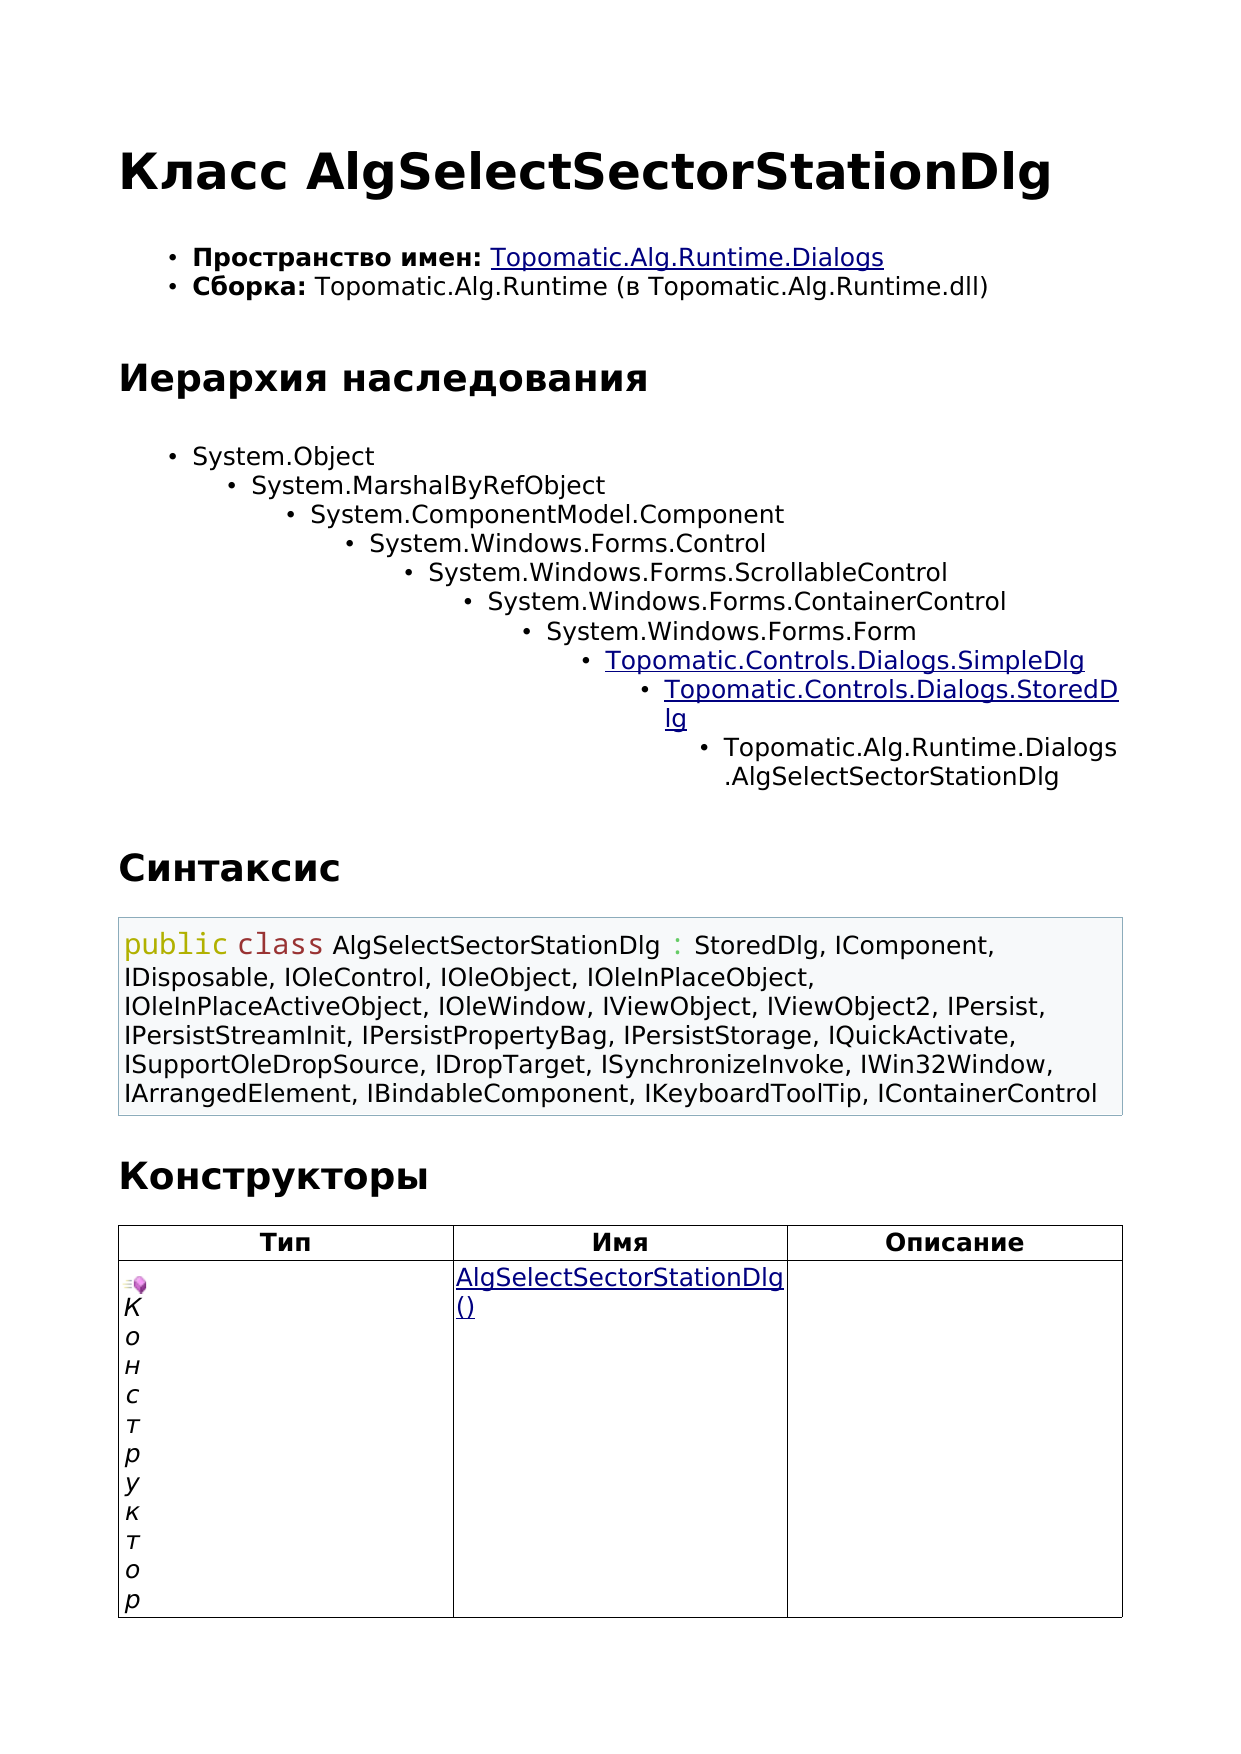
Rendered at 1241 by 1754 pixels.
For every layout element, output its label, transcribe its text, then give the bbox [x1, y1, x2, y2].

subtitle Конструкторы [118, 1154, 1122, 1198]
table_header Тип [119, 1226, 453, 1260]
list Topomatic.Alg.Runtime.Dialogs.AlgSelectSectorStationDlg [709, 733, 1122, 792]
list Topomatic.Controls.Dialogs.SimpleDlg [591, 646, 1122, 675]
list Сборка: Topomatic.Alg.Runtime (в Topomatic.Alg.Runtime.dll) [177, 272, 1122, 302]
list System.Windows.Forms.Form [531, 617, 1122, 646]
subtitle Класс AlgSelectSectorStationDlg [118, 143, 1122, 201]
list System.Windows.Forms.ScrollableControl [413, 558, 1122, 588]
list System.ComponentModel.Component [295, 500, 1122, 529]
table_header Имя [454, 1226, 787, 1260]
list System.Object [177, 442, 1122, 471]
table_cell [788, 1261, 1122, 1617]
list Topomatic.Controls.Dialogs.StoredDlg [649, 675, 1122, 733]
table_header public class AlgSelectSectorStationDlg : StoredDlg, IComponent, IDisposable, IOleControl, IOleObject, IOleInPlaceObject, IOleInPlaceActiveObject, IOleWindow, IViewObject, IViewObject2, IPersist, IPersistStreamInit, IPersistPropertyBag, IPersistStorage, IQuickActivate, ISupportOleDropSource, IDropTarget, ISynchronizeInvoke, IWin32Window, IArrangedElement, IBindableComponent, IKeyboardToolTip, IContainerControl [119, 918, 1122, 1114]
table_cell [119, 1261, 453, 1617]
table_cell AlgSelectSectorStationDlg() [454, 1261, 787, 1617]
list System.Windows.Forms.ContainerControl [472, 588, 1122, 617]
picture [121, 1276, 147, 1294]
list Пространство имен: Topomatic.Alg.Runtime.Dialogs [177, 243, 1122, 272]
list System.Windows.Forms.Control [354, 529, 1122, 558]
subtitle Синтаксис [118, 846, 1122, 890]
table_header Описание [788, 1226, 1122, 1260]
list System.MarshalByRefObject [236, 471, 1122, 500]
subtitle Иерархия наследования [118, 356, 1122, 400]
